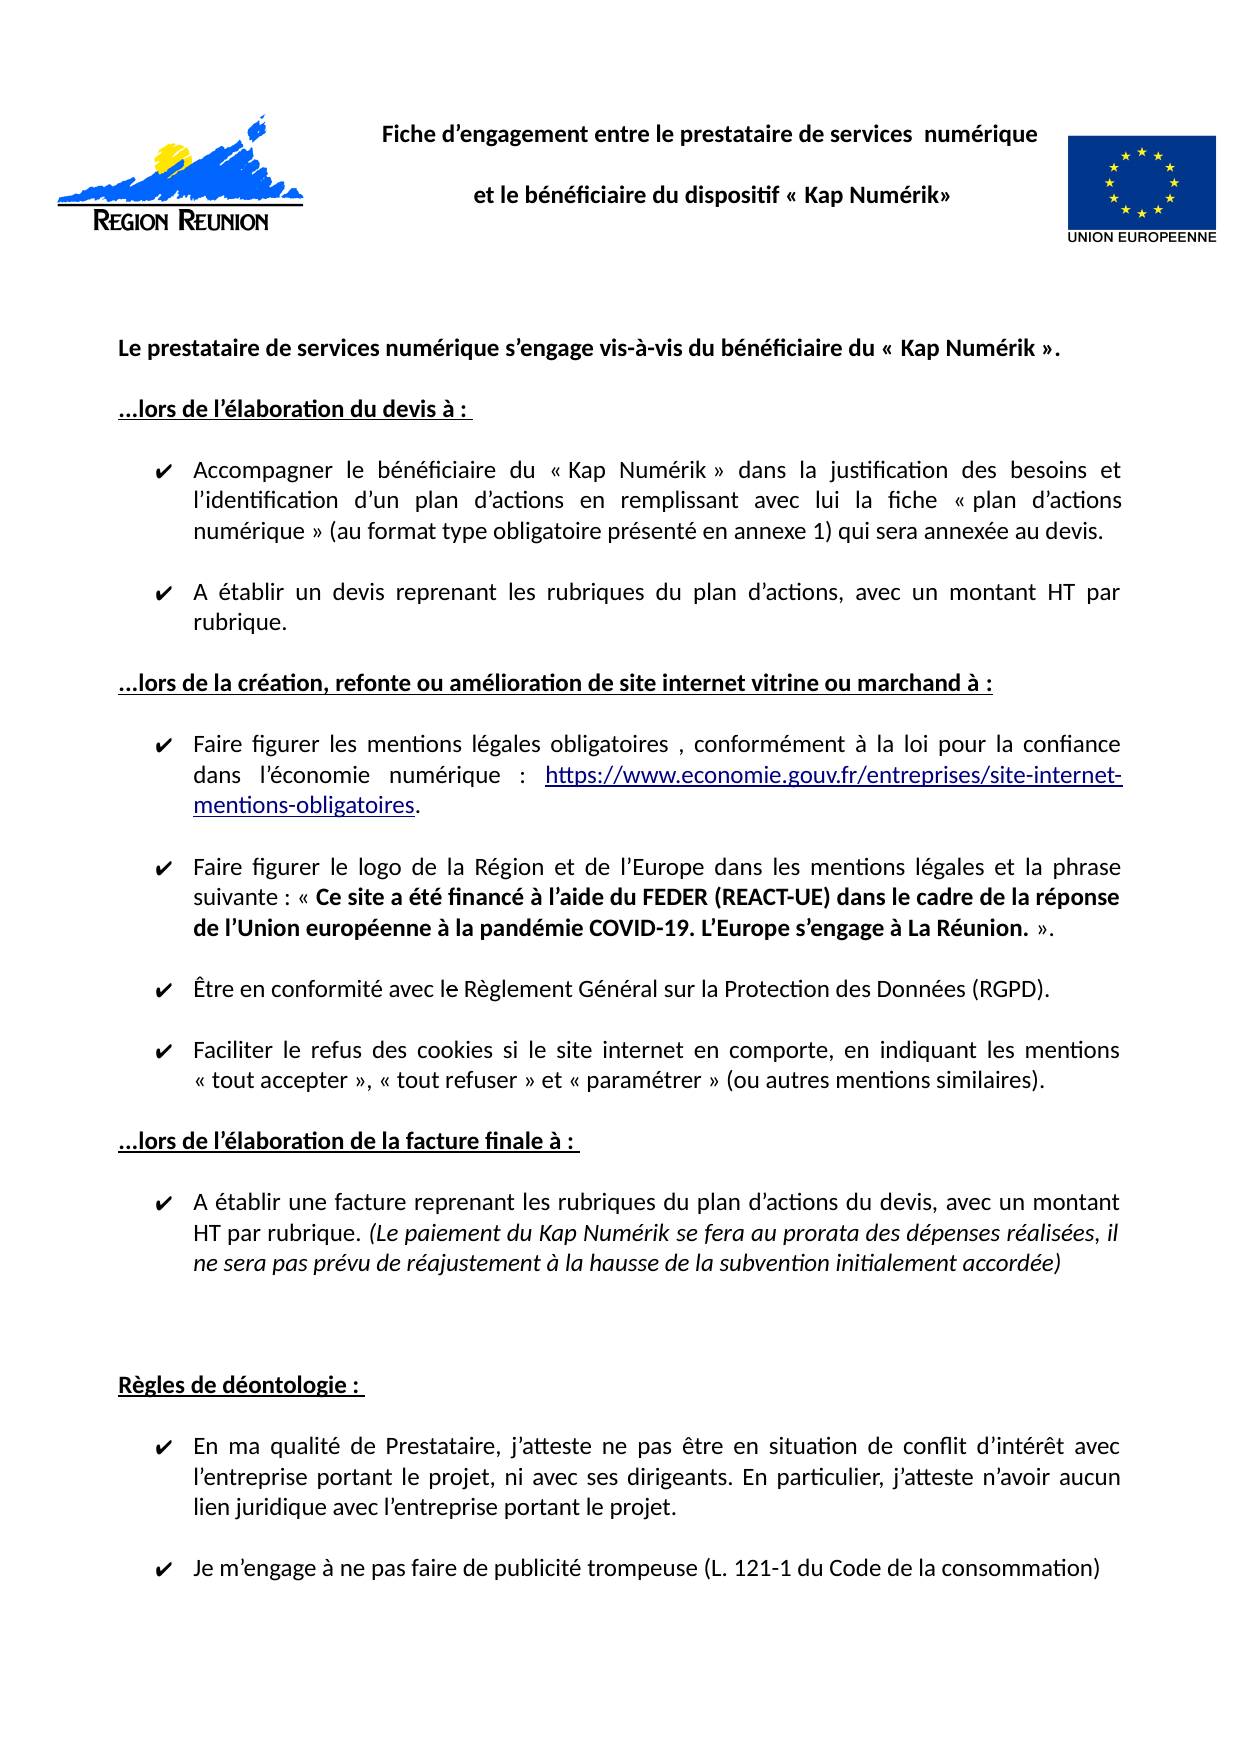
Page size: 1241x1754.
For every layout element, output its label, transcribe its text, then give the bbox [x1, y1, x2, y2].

text ...lors de la création, refonte ou amélioration de site internet vitrine ou marchand à : [118, 667, 1122, 698]
list Faire figurer le logo de la Région et de l’Europe dans les mentions légales et la phrase suivante : « Ce site a été financé à l’aide du FEDER (REACT-UE) dans le cadre de la réponse de l’Union européenne à la pandémie COVID-19. L’Europe s’engage à La Réunion. ». [156, 851, 1122, 942]
text ...lors de l’élaboration du devis à : [118, 393, 1122, 423]
list Faire figurer les mentions légales obligatoires , conformément à la loi pour la confiance dans l’économie numérique : https://www.economie.gouv.fr/entreprises/site-internet-mentions-obligatoires. [156, 728, 1122, 820]
text et le bénéficiaire du dispositif « Kap Numérik» [304, 179, 1065, 210]
list A établir un devis reprenant les rubriques du plan d’actions, avec un montant HT par rubrique. [156, 576, 1122, 637]
picture [1065, 134, 1219, 244]
text Le prestataire de services numérique s’engage vis-à-vis du bénéficiaire du « Kap Numérik ». [118, 332, 1152, 362]
list A établir une facture reprenant les rubriques du plan d’actions du devis, avec un montant HT par rubrique. (Le paiement du Kap Numérik se fera au prorata des dépenses réalisées, il ne sera pas prévu de réajustement à la hausse de la subvention initialement accordée) [156, 1186, 1122, 1278]
list Je m’engage à ne pas faire de publicité trompeuse (L. 121-1 du Code de la consommation) [156, 1553, 1122, 1583]
list En ma qualité de Prestataire, j’atteste ne pas être en situation de conflit d’intérêt avec l’entreprise portant le projet, ni avec ses dirigeants. En particulier, j’atteste n’avoir aucun lien juridique avec l’entreprise portant le projet. [156, 1431, 1122, 1522]
list Faciliter le refus des cookies si le site internet en comporte, en indiquant les mentions « tout accepter », « tout refuser » et « paramétrer » (ou autres mentions similaires). [156, 1034, 1122, 1095]
picture [57, 113, 304, 231]
text Règles de déontologie : [118, 1369, 1122, 1400]
text ...lors de l’élaboration de la facture finale à : [118, 1125, 1122, 1156]
text Fiche d’engagement entre le prestataire de services numérique [304, 118, 1122, 149]
list Être en conformité avec le Règlement Général sur la Protection des Données (RGPD). [156, 973, 1122, 1003]
list Accompagner le bénéficiaire du « Kap Numérik » dans la justification des besoins et l’identification d’un plan d’actions en remplissant avec lui la fiche « plan d’actions numérique » (au format type obligatoire présenté en annexe 1) qui sera annexée au devis. [156, 454, 1122, 545]
